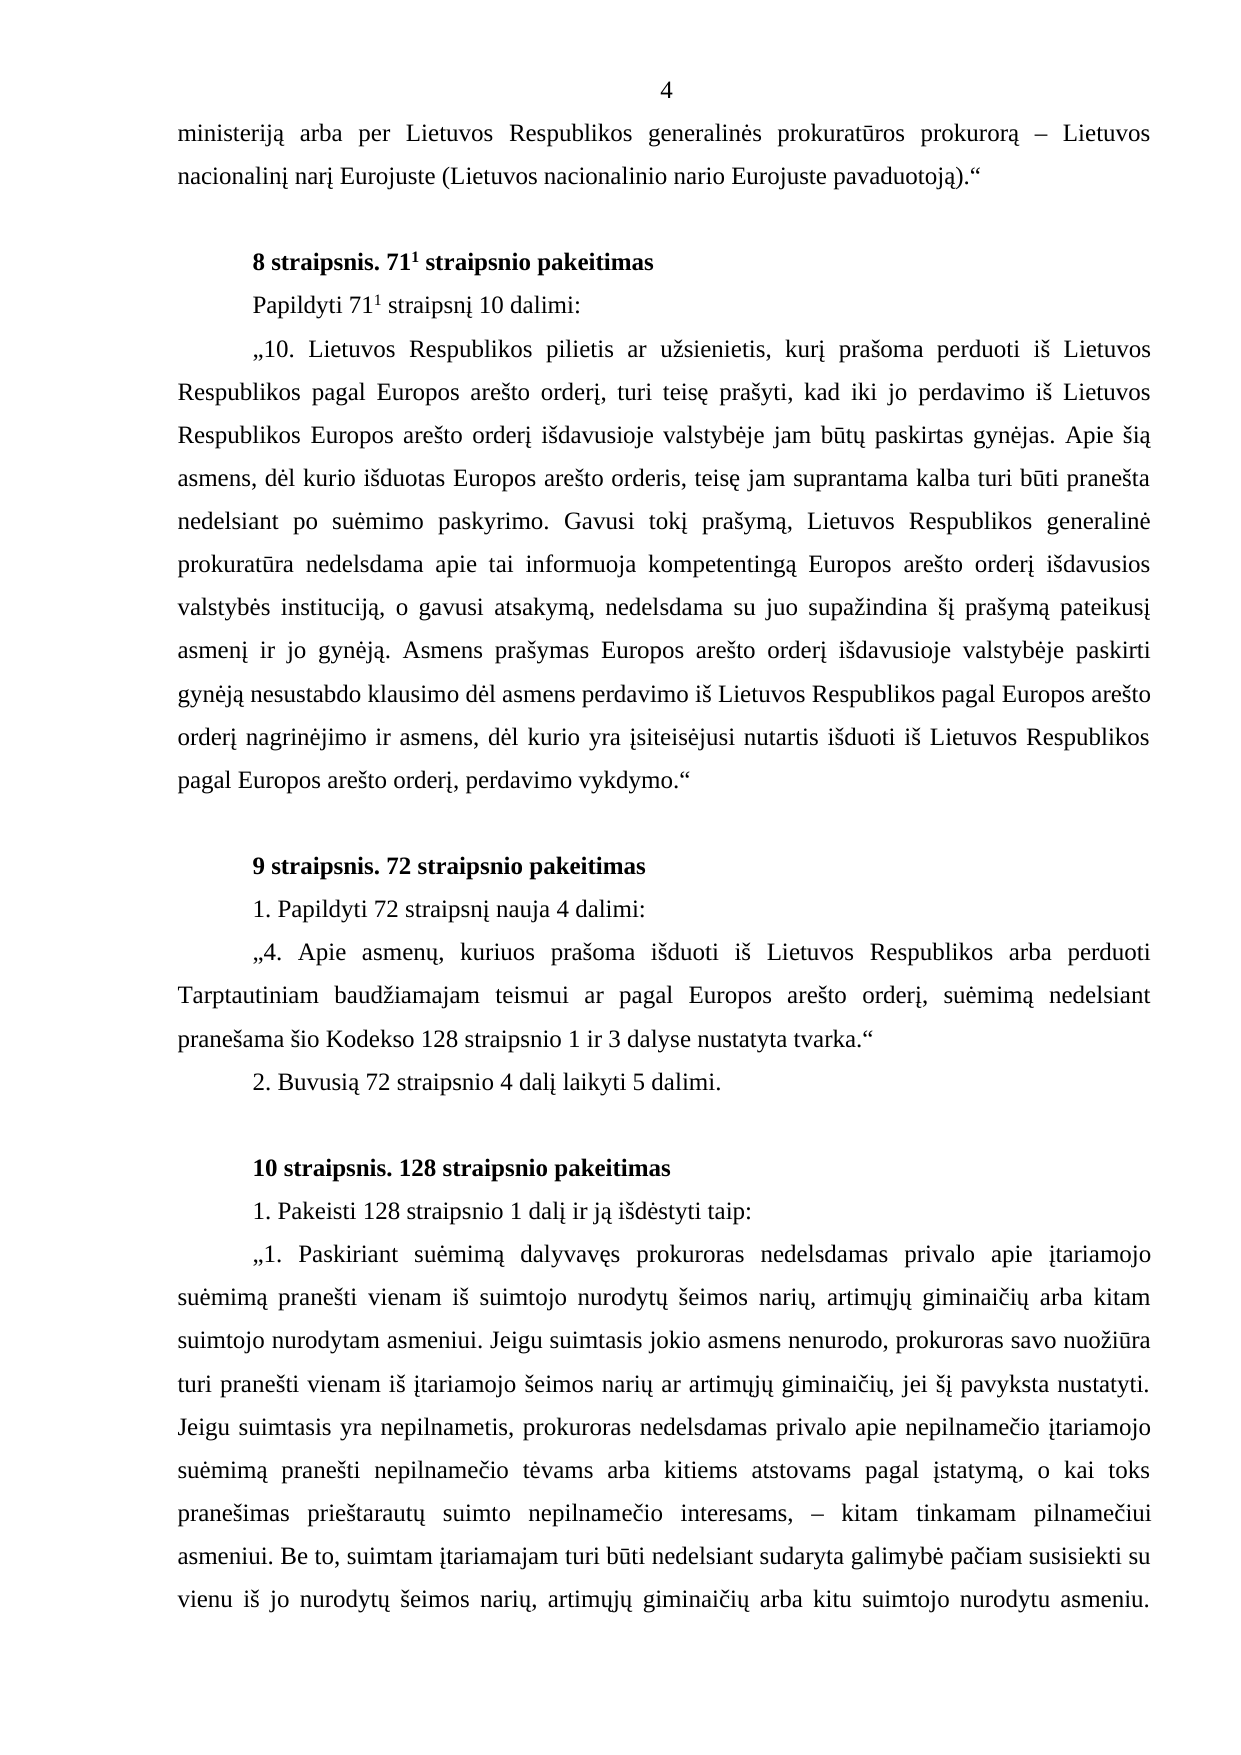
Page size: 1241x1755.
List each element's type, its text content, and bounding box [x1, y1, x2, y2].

text „1. Paskiriant suėmimą dalyvavęs prokuroras nedelsdamas privalo apie įtariamojo suėmimą pranešti vienam iš suimtojo nurodytų šeimos narių, artimųjų giminaičių arba kitam suimtojo nurodytam asmeniui. Jeigu suimtasis jokio asmens nenurodo, prokuroras savo nuožiūra turi pranešti vienam iš įtariamojo šeimos narių ar artimųjų giminaičių, jei šį pavyksta nustatyti. Jeigu suimtasis yra nepilnametis, prokuroras nedelsdamas privalo apie nepilnamečio įtariamojo suėmimą pranešti nepilnamečio tėvams arba kitiems atstovams pagal įstatymą, o kai toks pranešimas prieštarautų suimto nepilnamečio interesams, – kitam tinkamam pilnamečiui asmeniui. Be to, suimtam įtariamajam turi būti nedelsiant sudaryta galimybė pačiam susisiekti su vienu iš jo nurodytų šeimos narių, artimųjų giminaičių arba kitu suimtojo nurodytu asmeniu. [177, 1239, 1152, 1613]
text ministeriją arba per Lietuvos Respublikos generalinės prokuratūros prokurorą – Lietuvos nacionalinį narį Eurojuste (Lietuvos nacionalinio nario Eurojuste pavaduotoją).“ [177, 118, 1152, 190]
text 2. Buvusią 72 straipsnio 4 dalį laikyti 5 dalimi. [177, 1067, 1152, 1096]
text 1. Pakeisti 128 straipsnio 1 dalį ir ją išdėstyti taip: [177, 1196, 1152, 1225]
text 10 straipsnis. 128 straipsnio pakeitimas [177, 1153, 1152, 1182]
text „4. Apie asmenų, kuriuos prašoma išduoti iš Lietuvos Respublikos arba perduoti Tarptautiniam baudžiamajam teismui ar pagal Europos arešto orderį, suėmimą nedelsiant pranešama šio Kodekso 128 straipsnio 1 ir 3 dalyse nustatyta tvarka.“ [177, 937, 1152, 1052]
text 8 straipsnis. 711 straipsnio pakeitimas [177, 247, 1152, 276]
text 9 straipsnis. 72 straipsnio pakeitimas [177, 851, 1152, 880]
text Papildyti 711 straipsnį 10 dalimi: [177, 291, 1152, 319]
text 1. Papildyti 72 straipsnį nauja 4 dalimi: [177, 894, 1152, 923]
text „10. Lietuvos Respublikos pilietis ar užsienietis, kurį prašoma perduoti iš Lietuvos Respublikos pagal Europos arešto orderį, turi teisę prašyti, kad iki jo perdavimo iš Lietuvos Respublikos Europos arešto orderį išdavusioje valstybėje jam būtų paskirtas gynėjas. Apie šią asmens, dėl kurio išduotas Europos arešto orderis, teisę jam suprantama kalba turi būti pranešta nedelsiant po suėmimo paskyrimo. Gavusi tokį prašymą, Lietuvos Respublikos generalinė prokuratūra nedelsdama apie tai informuoja kompetentingą Europos arešto orderį išdavusios valstybės instituciją, o gavusi atsakymą, nedelsdama su juo supažindina šį prašymą pateikusį asmenį ir jo gynėją. Asmens prašymas Europos arešto orderį išdavusioje valstybėje paskirti gynėją nesustabdo klausimo dėl asmens perdavimo iš Lietuvos Respublikos pagal Europos arešto orderį nagrinėjimo ir asmens, dėl kurio yra įsiteisėjusi nutartis išduoti iš Lietuvos Respublikos pagal Europos arešto orderį, perdavimo vykdymo.“ [177, 334, 1152, 794]
